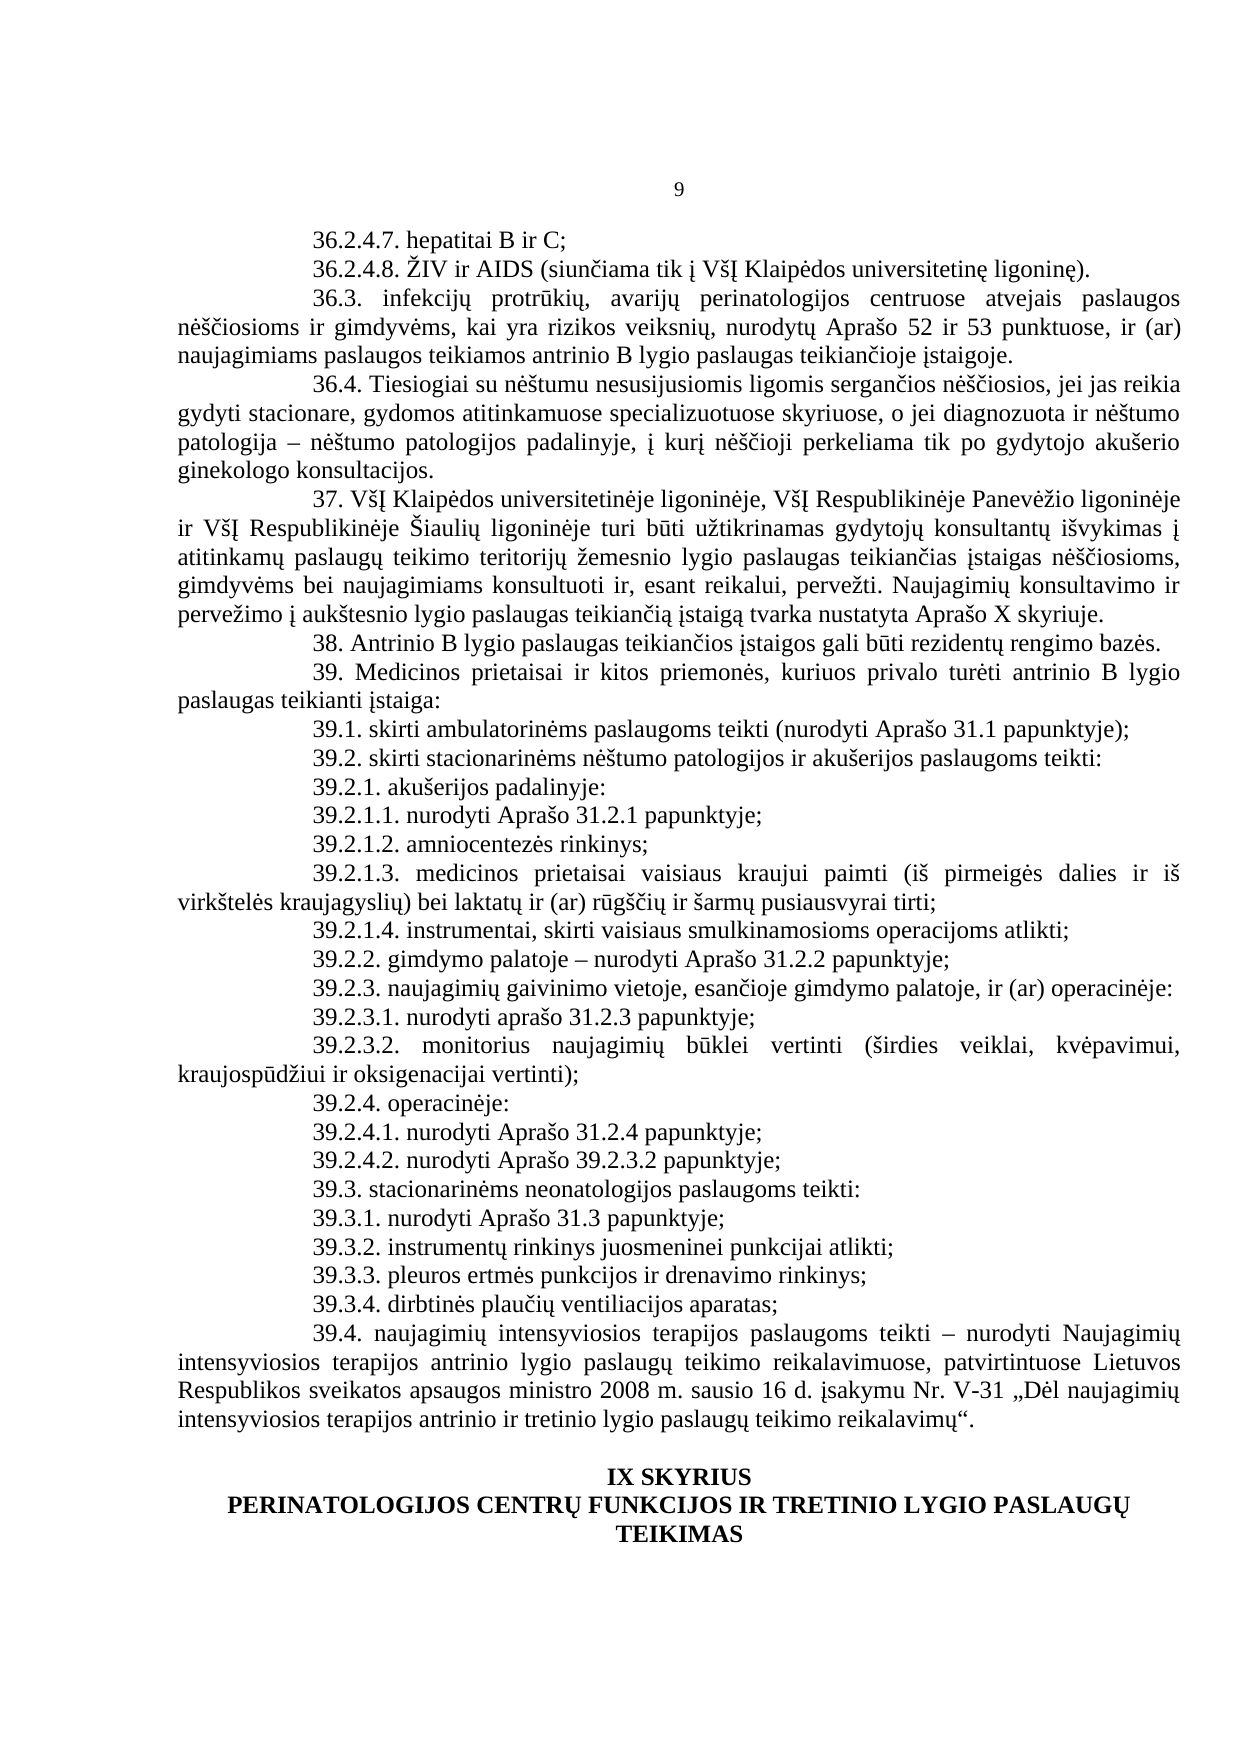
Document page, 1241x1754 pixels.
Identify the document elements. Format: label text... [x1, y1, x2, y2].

text 39.2.3.1. nurodyti aprašo 31.2.3 papunktyje; [177, 1002, 1181, 1030]
text 39.2. skirti stacionarinėms nėštumo patologijos ir akušerijos paslaugoms teikti: [177, 743, 1181, 772]
text 39.2.1.1. nurodyti Aprašo 31.2.1 papunktyje; [177, 800, 1181, 829]
text 39.2.1.2. amniocentezės rinkinys; [177, 829, 1181, 858]
text 37. VšĮ Klaipėdos universitetinėje ligoninėje, VšĮ Respublikinėje Panevėžio ligoninėje ir VšĮ Respublikinėje Šiaulių ligoninėje turi būti užtikrinamas gydytojų konsultantų išvykimas į atitinkamų paslaugų teikimo teritorijų žemesnio lygio paslaugas teikiančias įstaigas nėščiosioms, gimdyvėms bei naujagimiams konsultuoti ir, esant reikalui, pervežti. Naujagimių konsultavimo ir pervežimo į aukštesnio lygio paslaugas teikiančią įstaigą tvarka nustatyta Aprašo X skyriuje. [177, 484, 1181, 628]
text 39.2.3.2. monitorius naujagimių būklei vertinti (širdies veiklai, kvėpavimui, kraujospūdžiui ir oksigenacijai vertinti); [177, 1030, 1181, 1088]
text 39.3.1. nurodyti Aprašo 31.3 papunktyje; [177, 1203, 1181, 1232]
text 39.3. stacionarinėms neonatologijos paslaugoms teikti: [177, 1174, 1181, 1203]
text 36.2.4.8. ŽIV ir AIDS (siunčiama tik į VšĮ Klaipėdos universitetinę ligoninę). [177, 254, 1181, 283]
text 39.1. skirti ambulatorinėms paslaugoms teikti (nurodyti Aprašo 31.1 papunktyje); [177, 714, 1181, 743]
text 39. Medicinos prietaisai ir kitos priemonės, kuriuos privalo turėti antrinio B lygio paslaugas teikianti įstaiga: [177, 657, 1181, 714]
text 39.2.4.1. nurodyti Aprašo 31.2.4 papunktyje; [177, 1117, 1181, 1145]
text 39.2.4.2. nurodyti Aprašo 39.2.3.2 papunktyje; [177, 1145, 1181, 1174]
text 39.2.4. operacinėje: [177, 1088, 1181, 1117]
text 39.2.3. naujagimių gaivinimo vietoje, esančioje gimdymo palatoje, ir (ar) operacinėje: [177, 973, 1181, 1002]
text 39.2.1. akušerijos padalinyje: [177, 772, 1181, 800]
text 39.2.1.4. instrumentai, skirti vaisiaus smulkinamosioms operacijoms atlikti; [177, 915, 1181, 944]
text 39.3.3. pleuros ertmės punkcijos ir drenavimo rinkinys; [177, 1260, 1181, 1289]
text 39.3.4. dirbtinės plaučių ventiliacijos aparatas; [177, 1289, 1181, 1318]
text PERINATOLOGIJOS CENTRŲ FUNKCIJOS IR TRETINIO LYGIO paslaugŲ teikimas [177, 1490, 1181, 1548]
text 36.2.4.7. hepatitai B ir C; [177, 225, 1181, 254]
text 39.2.2. gimdymo palatoje – nurodyti Aprašo 31.2.2 papunktyje; [177, 944, 1181, 973]
text 39.2.1.3. medicinos prietaisai vaisiaus kraujui paimti (iš pirmeigės dalies ir iš virkštelės kraujagyslių) bei laktatų ir (ar) rūgščių ir šarmų pusiausvyrai tirti; [177, 858, 1181, 915]
text 36.4. Tiesiogiai su nėštumu nesusijusiomis ligomis sergančios nėščiosios, jei jas reikia gydyti stacionare, gydomos atitinkamuose specializuotuose skyriuose, o jei diagnozuota ir nėštumo patologija – nėštumo patologijos padalinyje, į kurį nėščioji perkeliama tik po gydytojo akušerio ginekologo konsultacijos. [177, 369, 1181, 484]
text 39.3.2. instrumentų rinkinys juosmeninei punkcijai atlikti; [177, 1232, 1181, 1260]
text IX skyrius [177, 1462, 1181, 1490]
text 36.3. infekcijų protrūkių, avarijų perinatologijos centruose atvejais paslaugos nėščiosioms ir gimdyvėms, kai yra rizikos veiksnių, nurodytų Aprašo 52 ir 53 punktuose, ir (ar) naujagimiams paslaugos teikiamos antrinio B lygio paslaugas teikiančioje įstaigoje. [177, 283, 1181, 369]
text 38. Antrinio B lygio paslaugas teikiančios įstaigos gali būti rezidentų rengimo bazės. [177, 628, 1181, 657]
text 39.4. naujagimių intensyviosios terapijos paslaugoms teikti – nurodyti Naujagimių intensyviosios terapijos antrinio lygio paslaugų teikimo reikalavimuose, patvirtintuose Lietuvos Respublikos sveikatos apsaugos ministro 2008 m. sausio 16 d. įsakymu Nr. V-31 „Dėl naujagimių intensyviosios terapijos antrinio ir tretinio lygio paslaugų teikimo reikalavimų“. [177, 1318, 1181, 1433]
